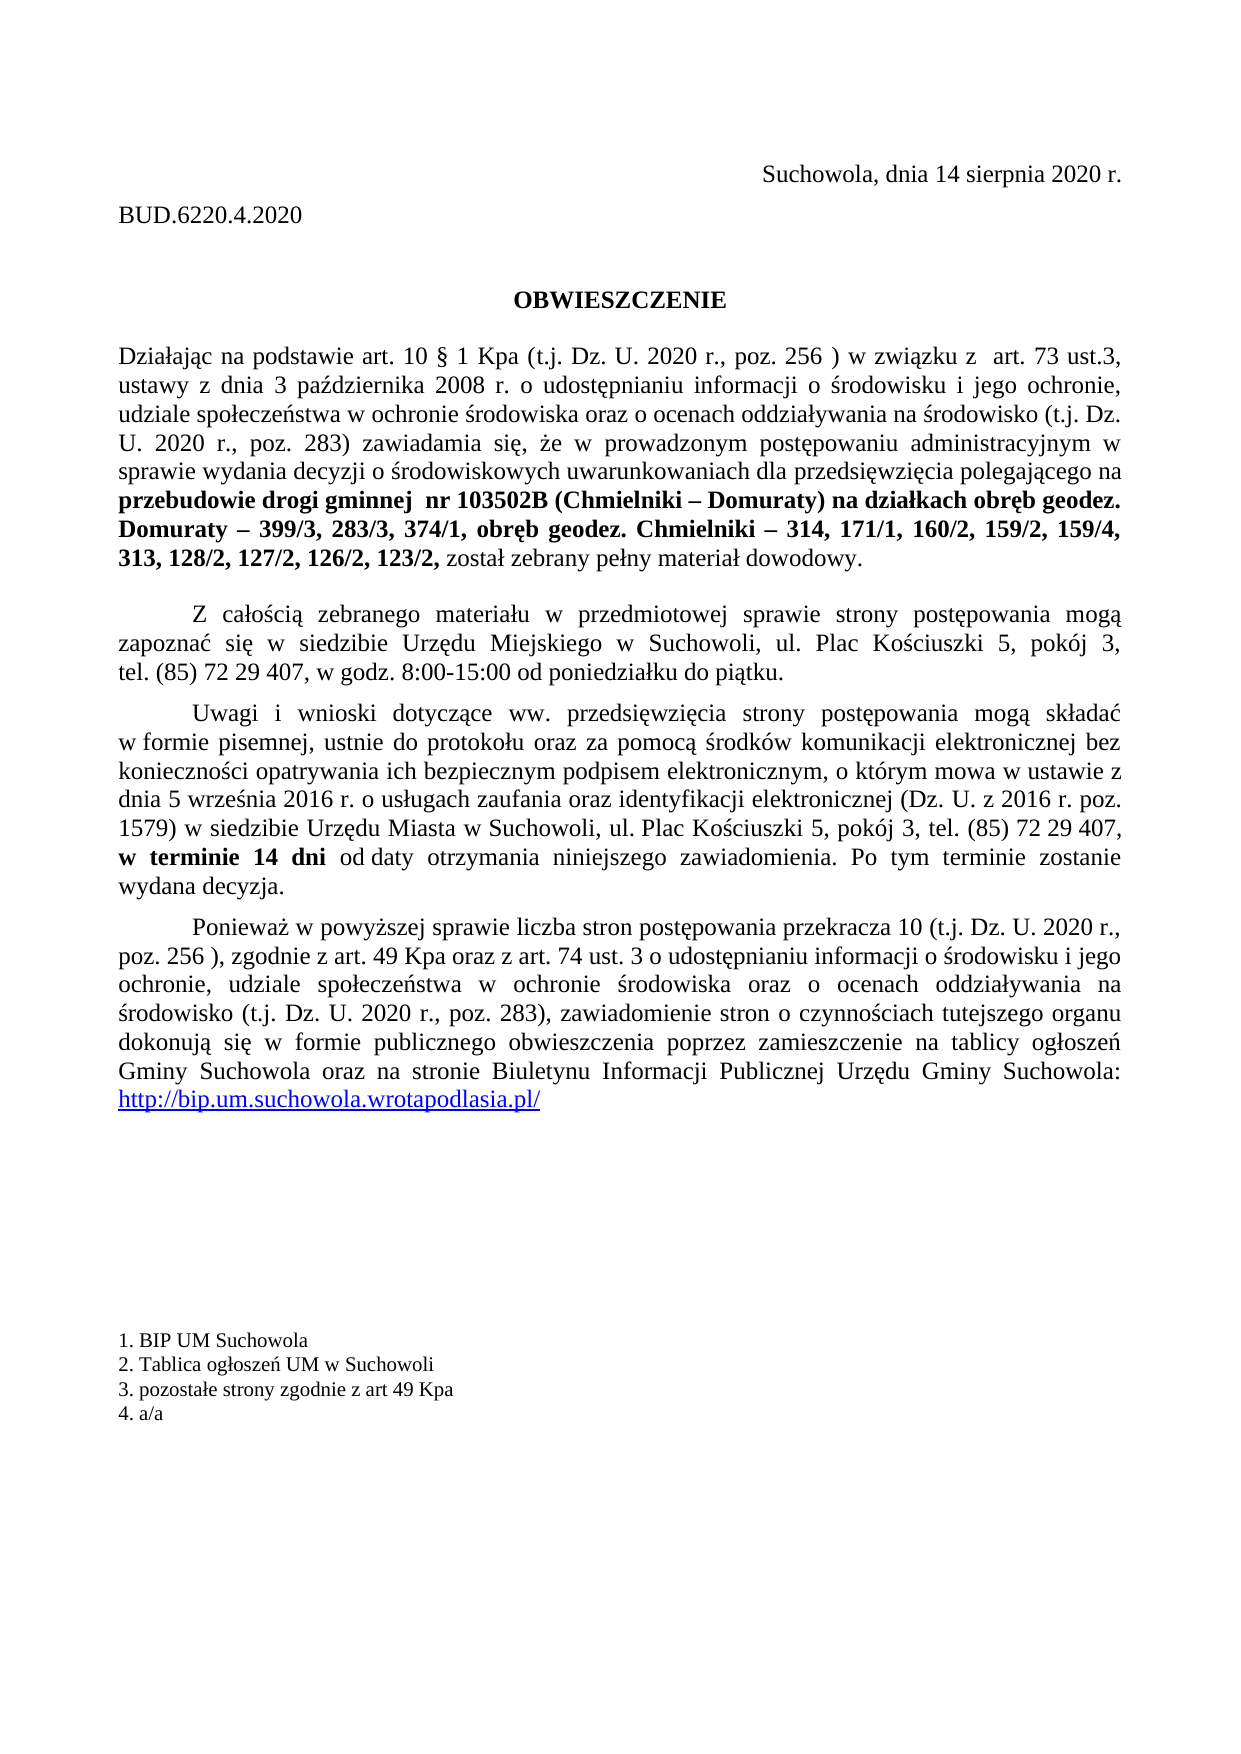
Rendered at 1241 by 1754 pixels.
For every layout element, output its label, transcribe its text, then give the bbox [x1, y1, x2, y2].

text 4. a/a [118, 1401, 1122, 1424]
text Ponieważ w powyższej sprawie liczba stron postępowania przekracza 10 (t.j. Dz. U. 2020 r., poz. 256 ), zgodnie z art. 49 Kpa oraz z art. 74 ust. 3 o udostępnianiu informacji o środowisku i jego ochronie, udziale społeczeństwa w ochronie środowiska oraz o ocenach oddziaływania na środowisko (t.j. Dz. U. 2020 r., poz. 283), zawiadomienie stron o czynnościach tutejszego organu dokonują się w formie publicznego obwieszczenia poprzez zamieszczenie na tablicy ogłoszeń Gminy Suchowola oraz na stronie Biuletynu Informacji Publicznej Urzędu Gminy Suchowola: http://bip.um.suchowola.wrotapodlasia.pl/ [118, 912, 1122, 1113]
text Działając na podstawie art. 10 § 1 Kpa (t.j. Dz. U. 2020 r., poz. 256 ) w związku z art. 73 ust.3, ustawy z dnia 3 października 2008 r. o udostępnianiu informacji o środowisku i jego ochronie, udziale społeczeństwa w ochronie środowiska oraz o ocenach oddziaływania na środowisko (t.j. Dz. U. 2020 r., poz. 283) zawiadamia się, że w prowadzonym postępowaniu administracyjnym w sprawie wydania decyzji o środowiskowych uwarunkowaniach dla przedsięwzięcia polegającego na przebudowie drogi gminnej nr 103502B (Chmielniki – Domuraty) na działkach obręb geodez. Domuraty – 399/3, 283/3, 374/1, obręb geodez. Chmielniki – 314, 171/1, 160/2, 159/2, 159/4, 313, 128/2, 127/2, 126/2, 123/2, został zebrany pełny materiał dowodowy. [118, 341, 1122, 571]
text Z całością zebranego materiału w przedmiotowej sprawie strony postępowania mogą zapoznać się w siedzibie Urzędu Miejskiego w Suchowoli, ul. Plac Kościuszki 5, pokój 3, tel. (85) 72 29 407, w godz. 8:00-15:00 od poniedziałku do piątku. [118, 599, 1122, 686]
text 2. Tablica ogłoszeń UM w Suchowoli [118, 1352, 1122, 1376]
text Suchowola, dnia 14 sierpnia 2020 r. [118, 159, 1122, 187]
text Uwagi i wnioski dotyczące ww. przedsięwzięcia strony postępowania mogą składać w formie pisemnej, ustnie do protokołu oraz za pomocą środków komunikacji elektronicznej bez konieczności opatrywania ich bezpiecznym podpisem elektronicznym, o którym mowa w ustawie z dnia 5 września 2016 r. o usługach zaufania oraz identyfikacji elektronicznej (Dz. U. z 2016 r. poz. 1579) w siedzibie Urzędu Miasta w Suchowoli, ul. Plac Kościuszki 5, pokój 3, tel. (85) 72 29 407, w terminie 14 dni od daty otrzymania niniejszego zawiadomienia. Po tym terminie zostanie wydana decyzja. [118, 698, 1122, 899]
text 1. BIP UM Suchowola [118, 1328, 1122, 1352]
text 3. pozostałe strony zgodnie z art 49 Kpa [118, 1376, 1122, 1401]
text OBWIESZCZENIE [118, 285, 1122, 313]
text BUD.6220.4.2020 [118, 200, 1122, 229]
